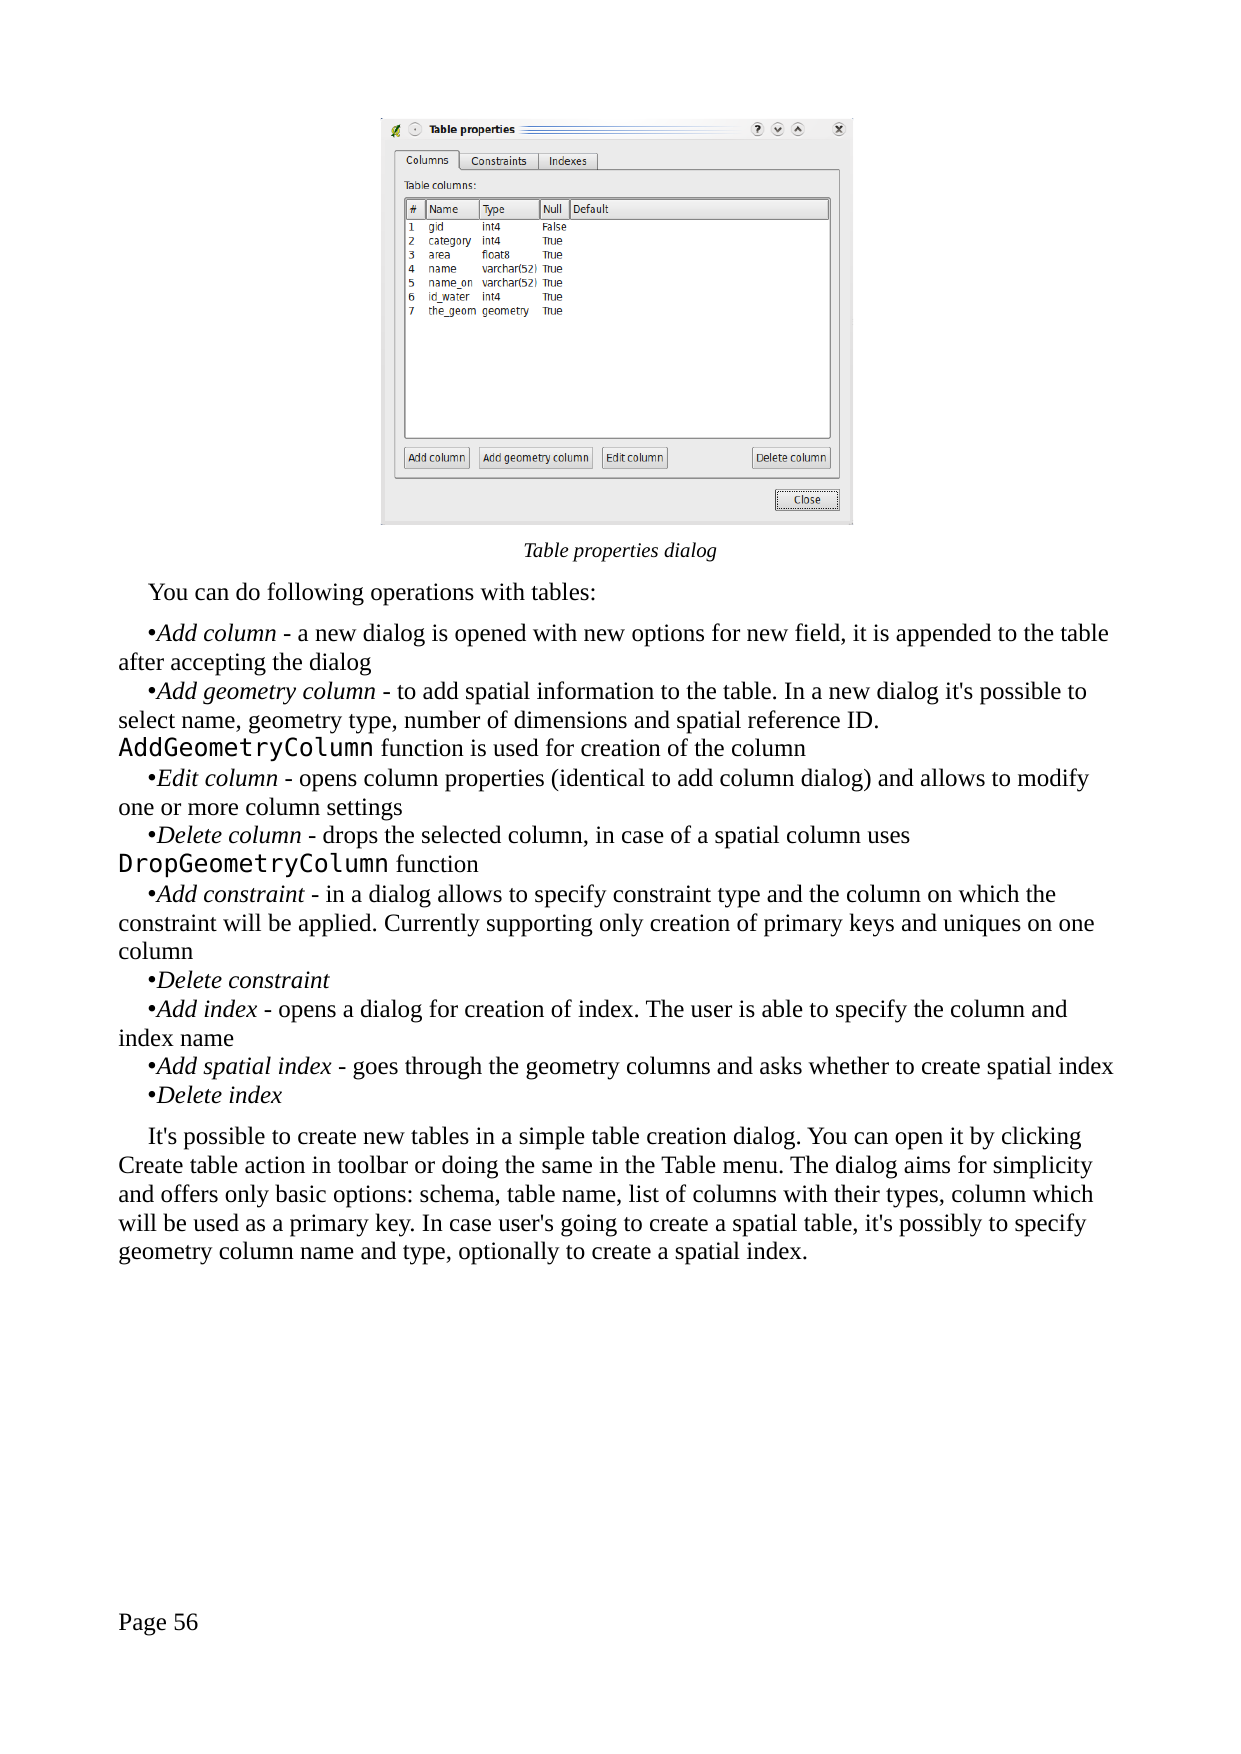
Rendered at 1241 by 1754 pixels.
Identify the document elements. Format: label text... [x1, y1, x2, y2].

text It's possible to create new tables in a simple table creation dialog. You can open it by clicking Create table action in toolbar or doing the same in the Table menu. The dialog aims for simplicity and offers only basic options: schema, table name, list of columns with their types, column which will be used as a primary key. In case user's going to create a spatial table, it's possibly to specify geometry column name and type, optionally to create a spatial index. [118, 1121, 1122, 1265]
text You can do following operations with tables: [118, 577, 1122, 606]
list Edit column - opens column properties (identical to add column dialog) and allows to modify one or more column settings [118, 763, 1122, 820]
text Table properties dialog [134, 118, 1106, 562]
list Add index - opens a dialog for creation of index. The user is able to specify the column and index name [118, 994, 1122, 1051]
picture [380, 118, 854, 525]
list Add geometry column - to add spatial information to the table. In a new dialog it's possible to select name, geometry type, number of dimensions and spatial reference ID. AddGeometryColumn function is used for creation of the column [118, 676, 1122, 763]
list Add spatial index - goes through the geometry columns and asks whether to create spatial index [118, 1051, 1122, 1080]
list Add constraint - in a dialog allows to specify constraint type and the column on which the constraint will be applied. Currently supporting only creation of primary keys and uniques on one column [118, 879, 1122, 965]
list Delete column - drops the selected column, in case of a spatial column uses DropGeometryColumn function [118, 820, 1122, 879]
list Delete index [118, 1080, 1122, 1109]
list Delete constraint [118, 965, 1122, 994]
list Add column - a new dialog is opened with new options for new field, it is appended to the table after accepting the dialog [118, 618, 1122, 676]
